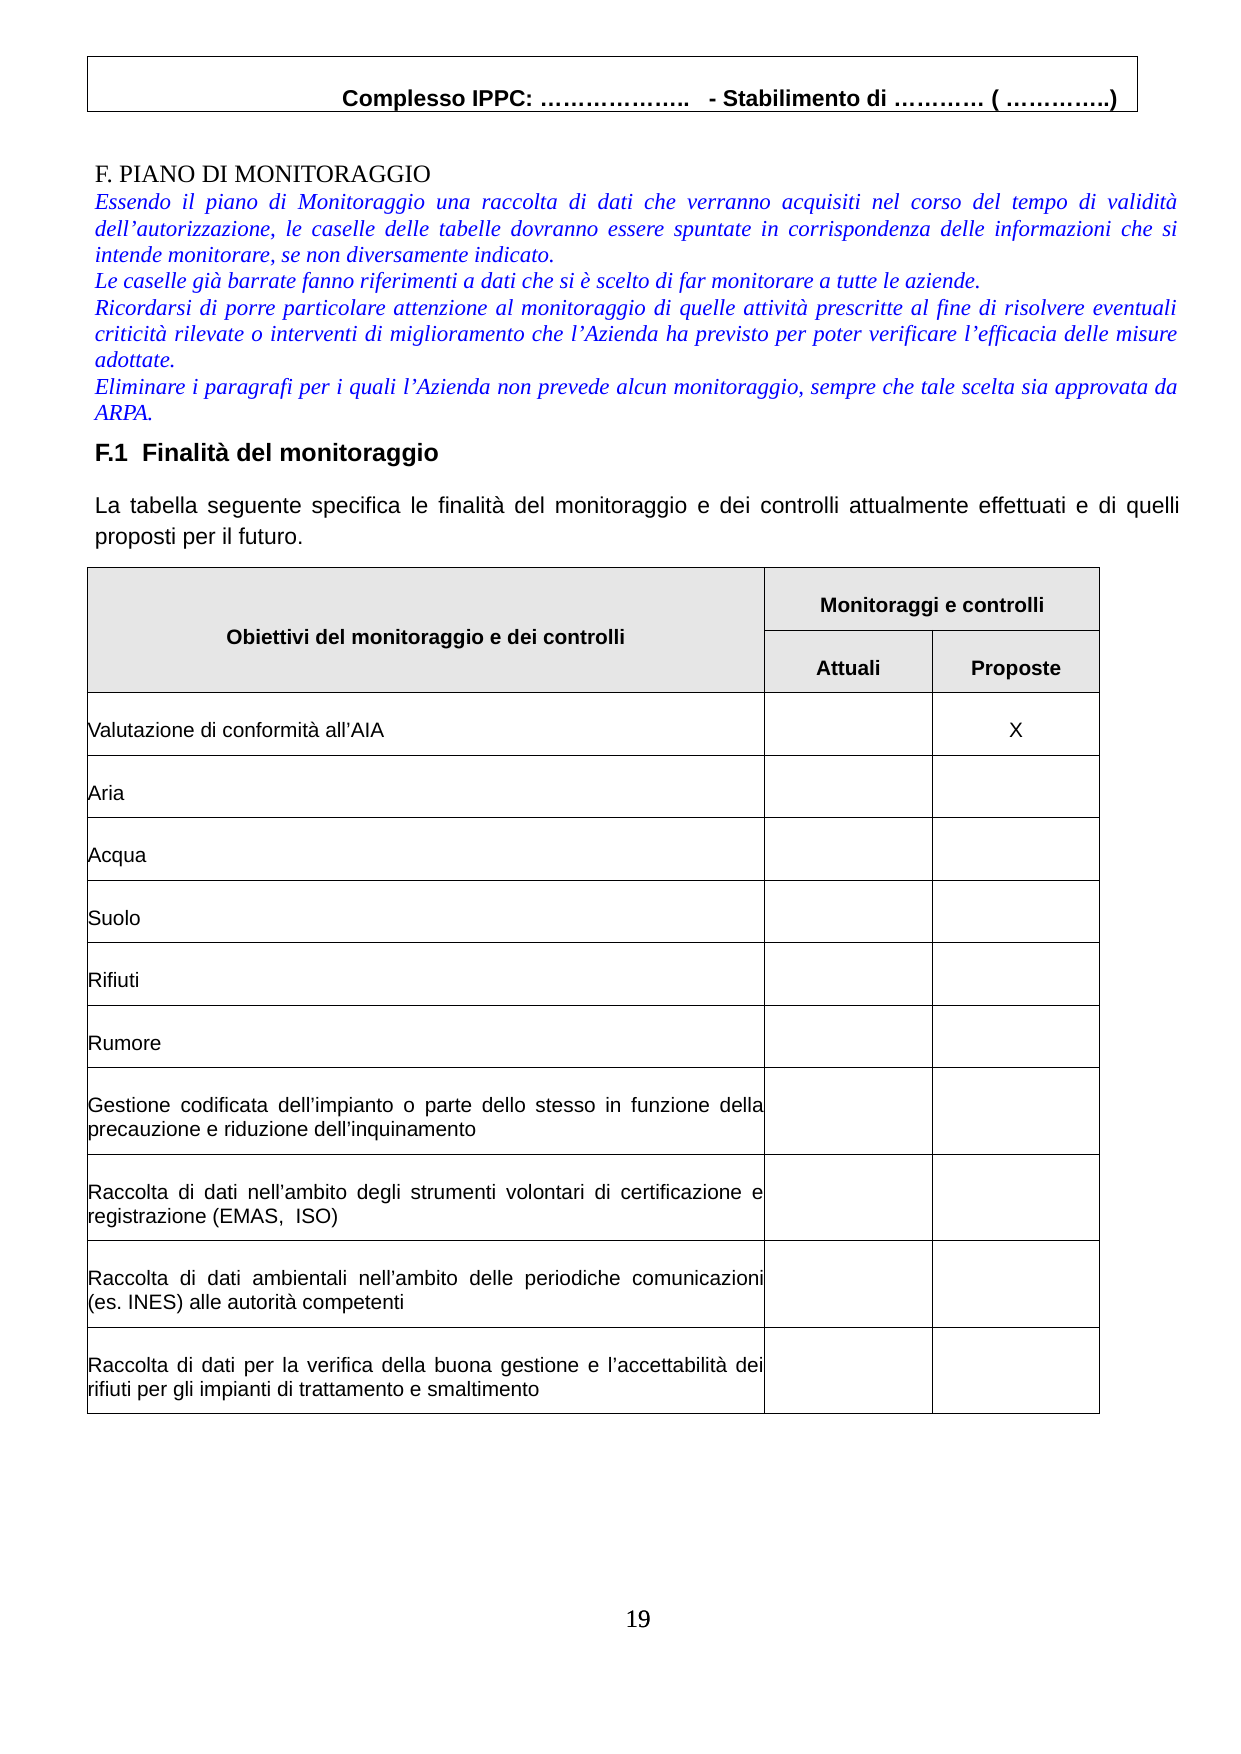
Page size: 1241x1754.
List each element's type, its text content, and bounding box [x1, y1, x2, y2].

table_cell Valutazione di conformità all’AIA [88, 693, 764, 755]
table_cell [765, 1241, 932, 1327]
table_cell Rifiuti [88, 943, 764, 1005]
table_header Obiettivi del monitoraggio e dei controlli [88, 568, 764, 692]
table_cell [933, 1155, 1099, 1240]
table_cell [933, 818, 1099, 880]
table_cell [933, 943, 1099, 1005]
table_cell [765, 693, 932, 755]
table_cell [933, 1006, 1099, 1067]
table_cell [765, 1155, 932, 1240]
table_cell [765, 818, 932, 880]
text F. PIANO DI MONITORAGGIO [94, 159, 1181, 188]
table_cell [765, 943, 932, 1005]
table_cell Attuali [765, 631, 932, 692]
text Eliminare i paragrafi per i quali l’Azienda non prevede alcun monitoraggio, sempre che tale scelta sia approvata da ARPA. [94, 373, 1181, 425]
table_cell [933, 756, 1099, 817]
table_cell [933, 1068, 1099, 1154]
table_cell [933, 1328, 1099, 1413]
table_cell Proposte [933, 631, 1099, 692]
table_cell [765, 1006, 932, 1067]
table_header Monitoraggi e controlli [765, 568, 1099, 630]
table_cell [765, 756, 932, 817]
table_cell Suolo [88, 881, 764, 942]
text Ricordarsi di porre particolare attenzione al monitoraggio di quelle attività prescritte al fine di risolvere eventuali criticità rilevate o interventi di miglioramento che l’Azienda ha previsto per poter verificare l’efficacia delle misure adottate. [94, 294, 1181, 373]
table_cell [765, 1068, 932, 1154]
title La tabella seguente specifica le finalità del monitoraggio e dei controlli attualmente effettuati e di quelli proposti per il futuro. [94, 492, 1181, 549]
text Essendo il piano di Monitoraggio una raccolta di dati che verranno acquisiti nel corso del tempo di validità dell’autorizzazione, le caselle delle tabelle dovranno essere spuntate in corrispondenza delle informazioni che si intende monitorare, se non diversamente indicato. [94, 188, 1181, 267]
table_cell Acqua [88, 818, 764, 880]
subtitle F.1 Finalità del monitoraggio [94, 438, 1181, 467]
table_cell Aria [88, 756, 764, 817]
table_cell [765, 1328, 932, 1413]
table_cell Raccolta di dati nell’ambito degli strumenti volontari di certificazione e registrazione (EMAS, ISO) [88, 1155, 764, 1240]
table_cell [765, 881, 932, 942]
table_cell X [933, 693, 1099, 755]
table_cell [933, 1241, 1099, 1327]
table_cell Raccolta di dati per la verifica della buona gestione e l’accettabilità dei rifiuti per gli impianti di trattamento e smaltimento [88, 1328, 764, 1413]
table_cell Rumore [88, 1006, 764, 1067]
table_cell [933, 881, 1099, 942]
table_cell Raccolta di dati ambientali nell’ambito delle periodiche comunicazioni (es. INES) alle autorità competenti [88, 1241, 764, 1327]
text Le caselle già barrate fanno riferimenti a dati che si è scelto di far monitorare a tutte le aziende. [94, 267, 1181, 294]
table_cell Gestione codificata dell’impianto o parte dello stesso in funzione della precauzione e riduzione dell’inquinamento [88, 1068, 764, 1154]
